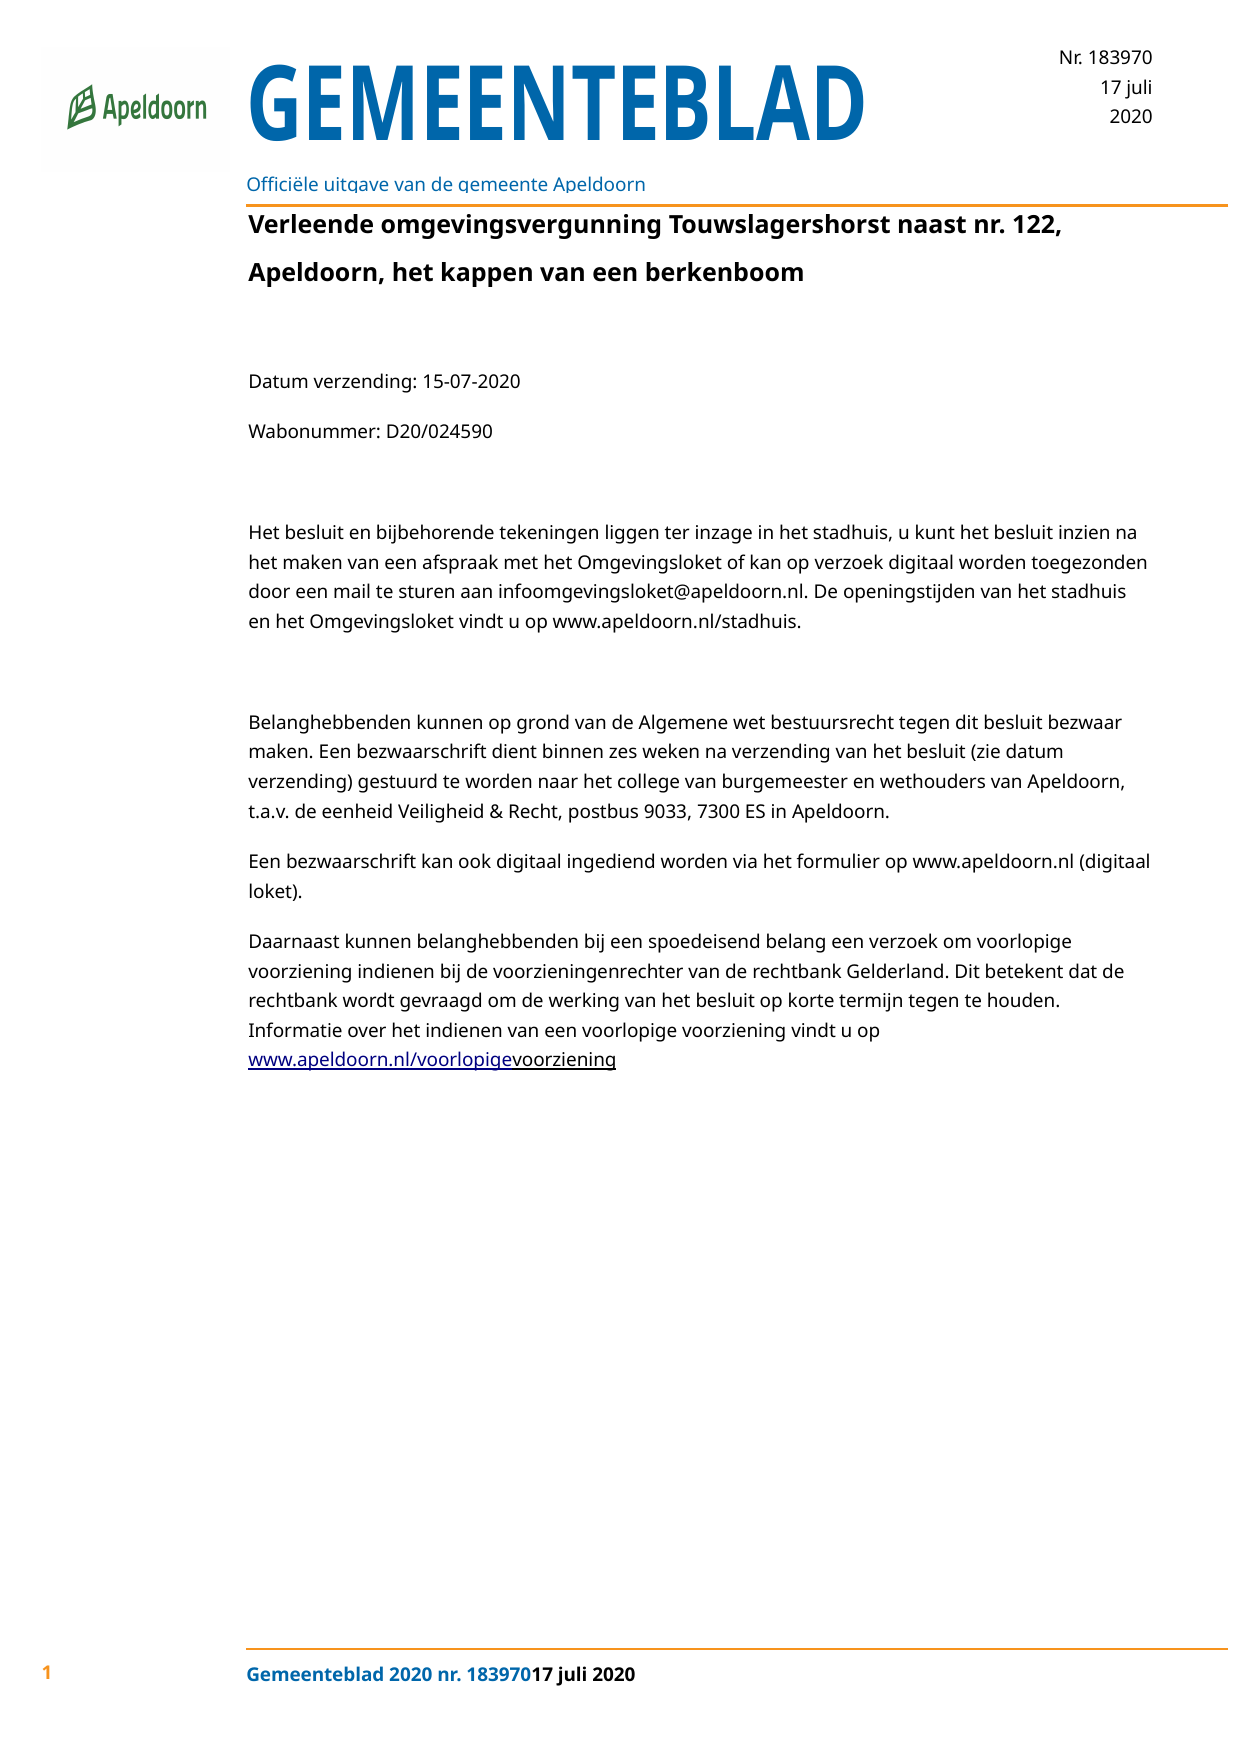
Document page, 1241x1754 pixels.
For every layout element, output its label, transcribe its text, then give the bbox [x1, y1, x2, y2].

text Een bezwaarschrift kan ook digitaal ingediend worden via het formulier op www.apeldoorn.nl (digitaal loket). [248, 848, 1152, 904]
text Wabonummer: D20/024590 [248, 419, 1152, 444]
picture [41, 47, 231, 172]
text Het besluit en bijbehorende tekeningen liggen ter inzage in het stadhuis, u kunt het besluit inzien na het maken van een afspraak met het Omgevingsloket of kan op verzoek digitaal worden toegezonden door een mail te sturen aan infoomgevingsloket@apeldoorn.nl. De openingstijden van het stadhuis en het Omgevingsloket vindt u op www.apeldoorn.nl/stadhuis. [248, 519, 1152, 634]
text Belanghebbenden kunnen op grond van de Algemene wet bestuursrecht tegen dit besluit bezwaar maken. Een bezwaarschrift dient binnen zes weken na verzending van het besluit (zie datum verzending) gestuurd te worden naar het college van burgemeester en wethouders van Apeldoorn, t.a.v. de eenheid Veiligheid & Recht, postbus 9033, 7300 ES in Apeldoorn. [248, 709, 1152, 824]
text Daarnaast kunnen belanghebbenden bij een spoedeisend belang een verzoek om voorlopige voorziening indienen bij de voorzieningenrechter van de rechtbank Gelderland. Dit betekent dat de rechtbank wordt gevraagd om de werking van het besluit op korte termijn tegen te houden. Informatie over het indienen van een voorlopige voorziening vindt u op www.apeldoorn.nl/voorlopigevoorziening [248, 928, 1152, 1072]
text Datum verzending: 15-07-2020 [248, 368, 1152, 394]
text Verleende omgevingsvergunning Touwslagershorst naast nr. 122, Apeldoorn, het kappen van een berkenboom [248, 207, 1152, 288]
